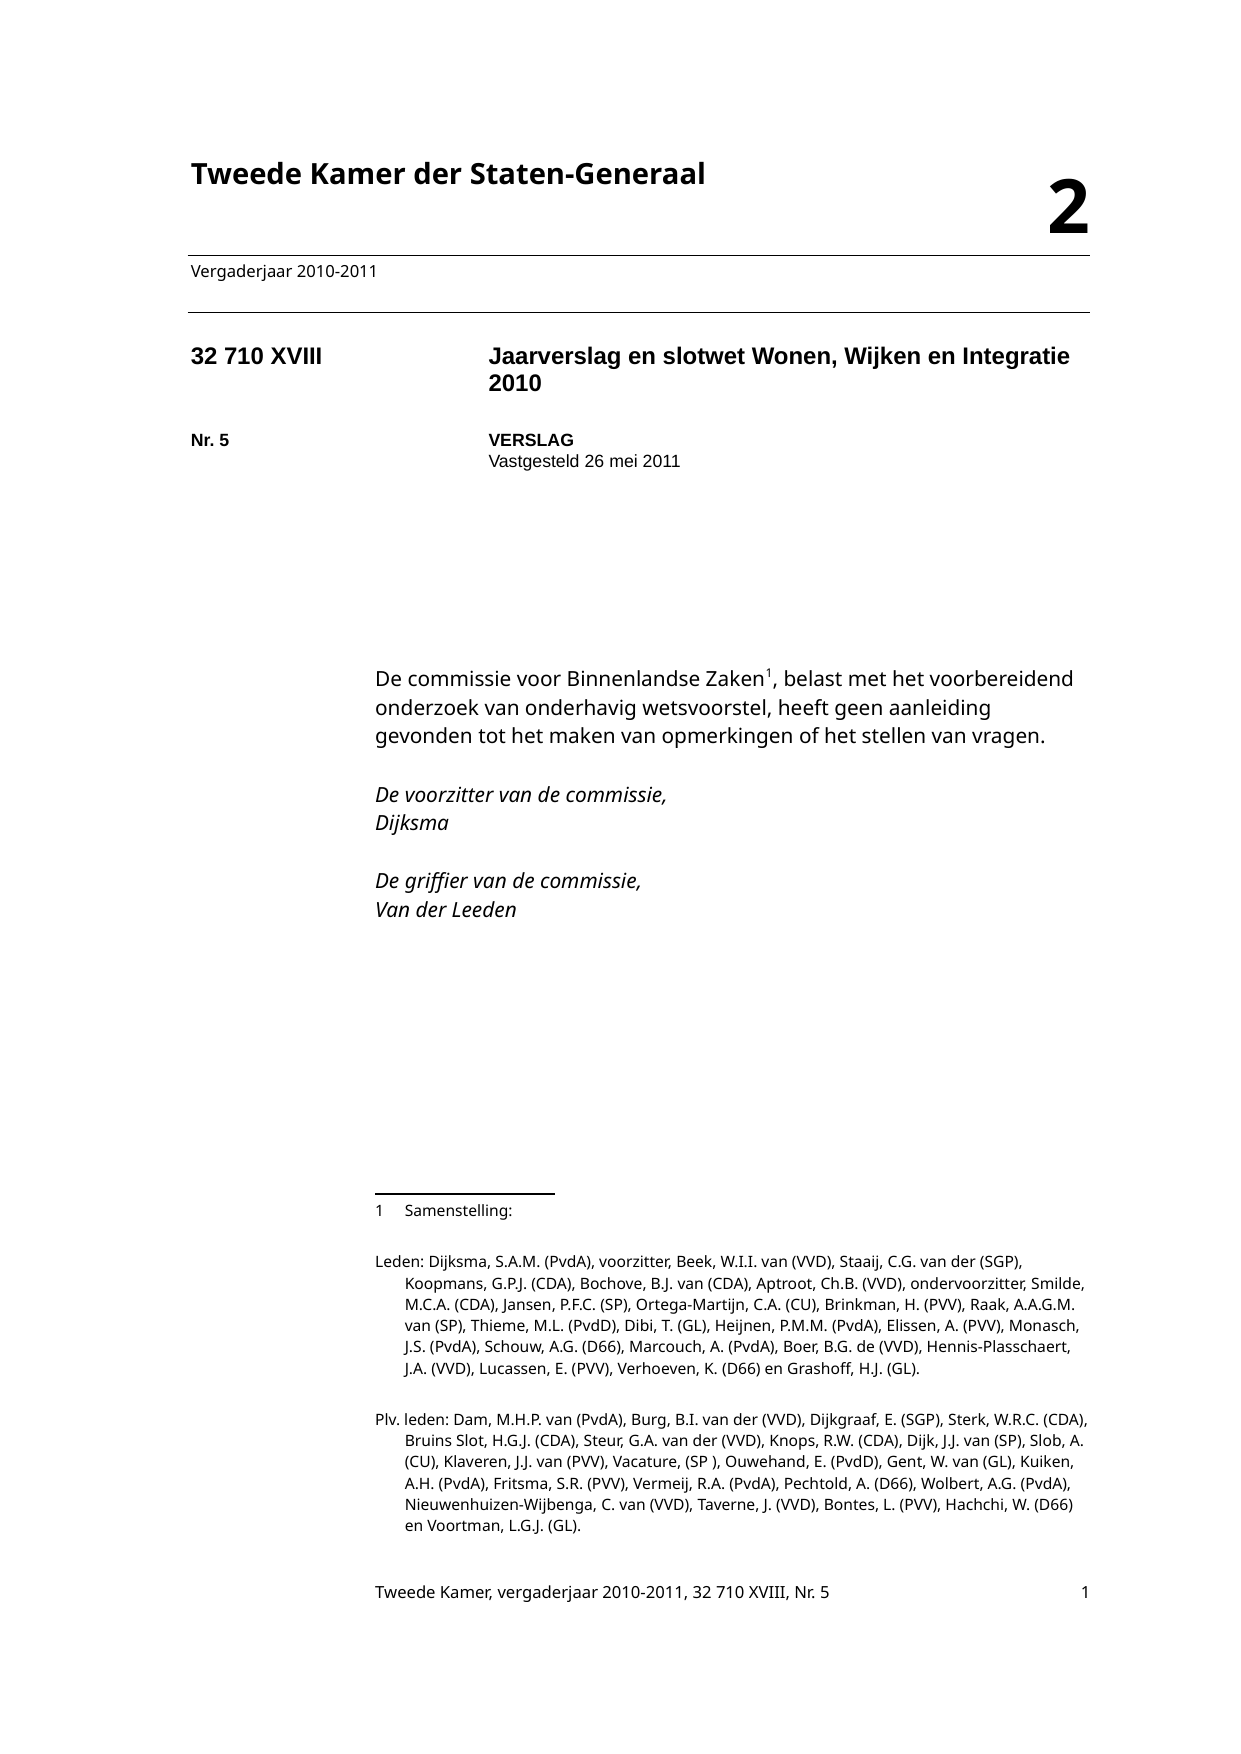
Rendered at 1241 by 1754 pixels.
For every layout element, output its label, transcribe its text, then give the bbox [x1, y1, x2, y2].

table_cell 32 710 XVIII [188, 339, 485, 427]
table_cell Jaarverslag en slotwet Wonen, Wijken en Integratie 2010 [485, 339, 1090, 427]
table_header Tweede Kamer der Staten-Generaal [188, 150, 909, 255]
text Van der Leeden [375, 895, 1090, 923]
text Plv. leden: Dam, M.H.P. van (PvdA), Burg, B.I. van der (VVD), Dijkgraaf, E. (SGP), Sterk, W.R.C. (CDA), Bruins Slot, H.G.J. (CDA), Steur, G.A. van der (VVD), Knops, R.W. (CDA), Dijk, J.J. van (SP), Slob, A. (CU), Klaveren, J.J. van (PVV), Vacature, (SP ), Ouwehand, E. (PvdD), Gent, W. van (GL), Kuiken, A.H. (PvdA), Fritsma, S.R. (PVV), Vermeij, R.A. (PvdA), Pechtold, A. (D66), Wolbert, A.G. (PvdA), Nieuwenhuizen-Wijbenga, C. van (VVD), Taverne, J. (VVD), Bontes, L. (PVV), Hachchi, W. (D66) en Voortman, L.G.J. (GL). [375, 1337, 1090, 1536]
table_cell [485, 313, 1090, 339]
table_cell [188, 313, 485, 339]
text De griffier van de commissie, [375, 867, 1090, 895]
text Dijksma [375, 808, 1090, 837]
text De voorzitter van de commissie, [375, 780, 1090, 808]
table_header 2 [910, 150, 1090, 255]
text De commissie voor Binnenlandse Zaken, belast met het voorbereidend onderzoek van onderhavig wetsvoorstel, heeft geen aanleiding gevonden tot het maken van opmerkingen of het stellen van vragen. [375, 664, 1090, 750]
table_cell Nr. 5 [188, 427, 485, 546]
table_cell Vergaderjaar 2010-2011 [188, 256, 485, 312]
text Samenstelling: [375, 1021, 1090, 1049]
text Leden: Dijksma, S.A.M. (PvdA), voorzitter, Beek, W.I.I. van (VVD), Staaij, C.G. van der (SGP), Koopmans, G.P.J. (CDA), Bochove, B.J. van (CDA), Aptroot, Ch.B. (VVD), ondervoorzitter, Smilde, M.C.A. (CDA), Jansen, P.F.C. (SP), Ortega-Martijn, C.A. (CU), Brinkman, H. (PVV), Raak, A.A.G.M. van (SP), Thieme, M.L. (PvdD), Dibi, T. (GL), Heijnen, P.M.M. (PvdA), Elissen, A. (PVV), Monasch, J.S. (PvdA), Schouw, A.G. (D66), Marcouch, A. (PvdA), Boer, B.G. de (VVD), Hennis-Plasschaert, J.A. (VVD), Lucassen, E. (PVV), Verhoeven, K. (D66) en Grashoff, H.J. (GL). [375, 1079, 1090, 1307]
table_cell VERSLAG Vastgesteld 26 mei 2011 [485, 427, 1090, 546]
table_cell [485, 256, 1090, 312]
